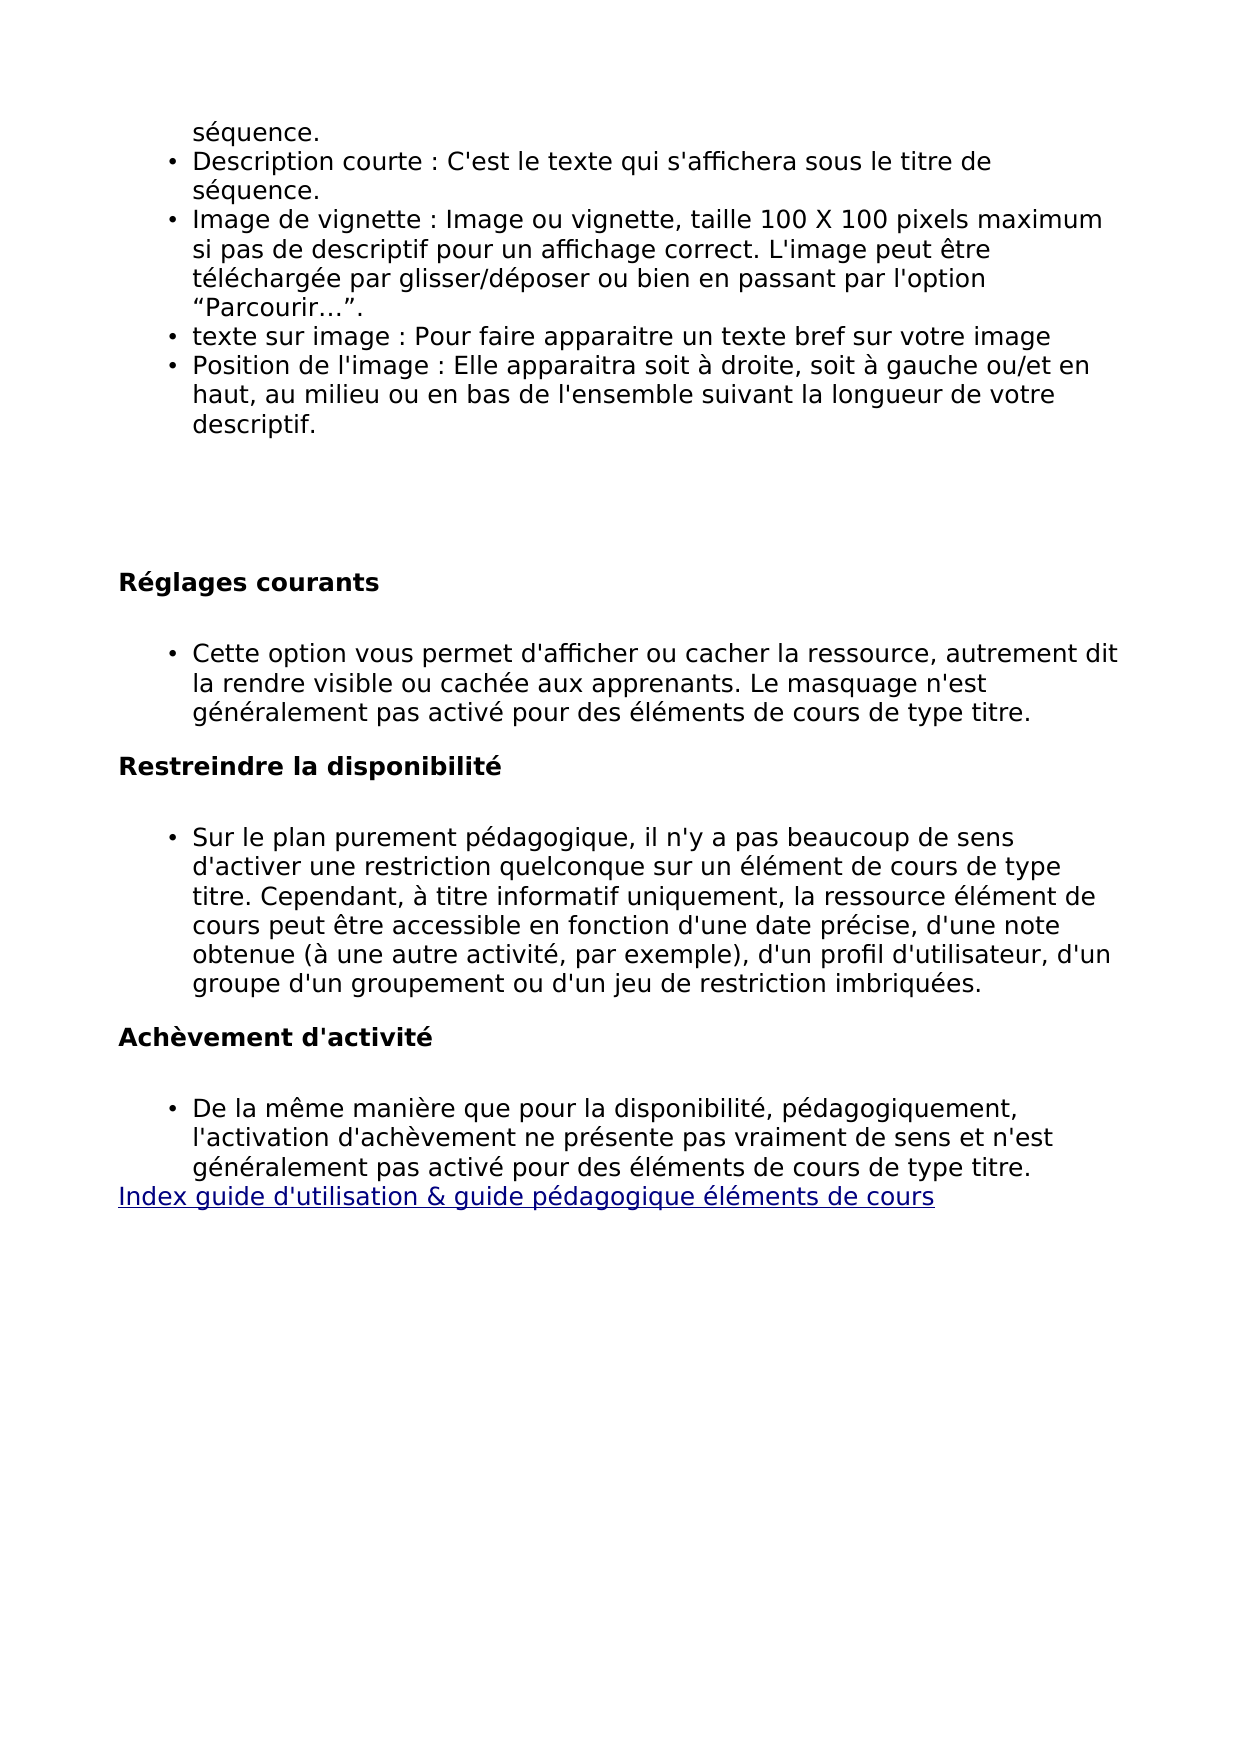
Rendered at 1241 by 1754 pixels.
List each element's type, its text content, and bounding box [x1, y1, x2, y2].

list De la même manière que pour la disponibilité, pédagogiquement, l'activation d'achèvement ne présente pas vraiment de sens et n'est généralement pas activé pour des éléments de cours de type titre. [177, 1094, 1122, 1182]
subtitle Restreindre la disponibilité [118, 752, 1122, 781]
list Cette option vous permet d'afficher ou cacher la ressource, autrement dit la rendre visible ou cachée aux apprenants. Le masquage n'est généralement pas activé pour des éléments de cours de type titre. [177, 640, 1122, 727]
list séquence. [177, 118, 1122, 147]
list Image de vignette : Image ou vignette, taille 100 X 100 pixels maximum si pas de descriptif pour un affichage correct. L'image peut être téléchargée par glisser/déposer ou bien en passant par l'option “Parcourir…”. [177, 206, 1122, 322]
list texte sur image : Pour faire apparaitre un texte bref sur votre image [177, 322, 1122, 351]
list Description courte : C'est le texte qui s'affichera sous le titre de séquence. [177, 147, 1122, 206]
list Sur le plan purement pédagogique, il n'y a pas beaucoup de sens d'activer une restriction quelconque sur un élément de cours de type titre. Cependant, à titre informatif uniquement, la ressource élément de cours peut être accessible en fonction d'une date précise, d'une note obtenue (à une autre activité, par exemple), d'un profil d'utilisateur, d'un groupe d'un groupement ou d'un jeu de restriction imbriquées. [177, 823, 1122, 998]
subtitle Réglages courants [118, 568, 1122, 598]
list Position de l'image : Elle apparaitra soit à droite, soit à gauche ou/et en haut, au milieu ou en bas de l'ensemble suivant la longueur de votre descriptif. [177, 351, 1122, 439]
subtitle Achèvement d'activité [118, 1023, 1122, 1052]
text Index guide d'utilisation & guide pédagogique éléments de cours [118, 1182, 1122, 1211]
